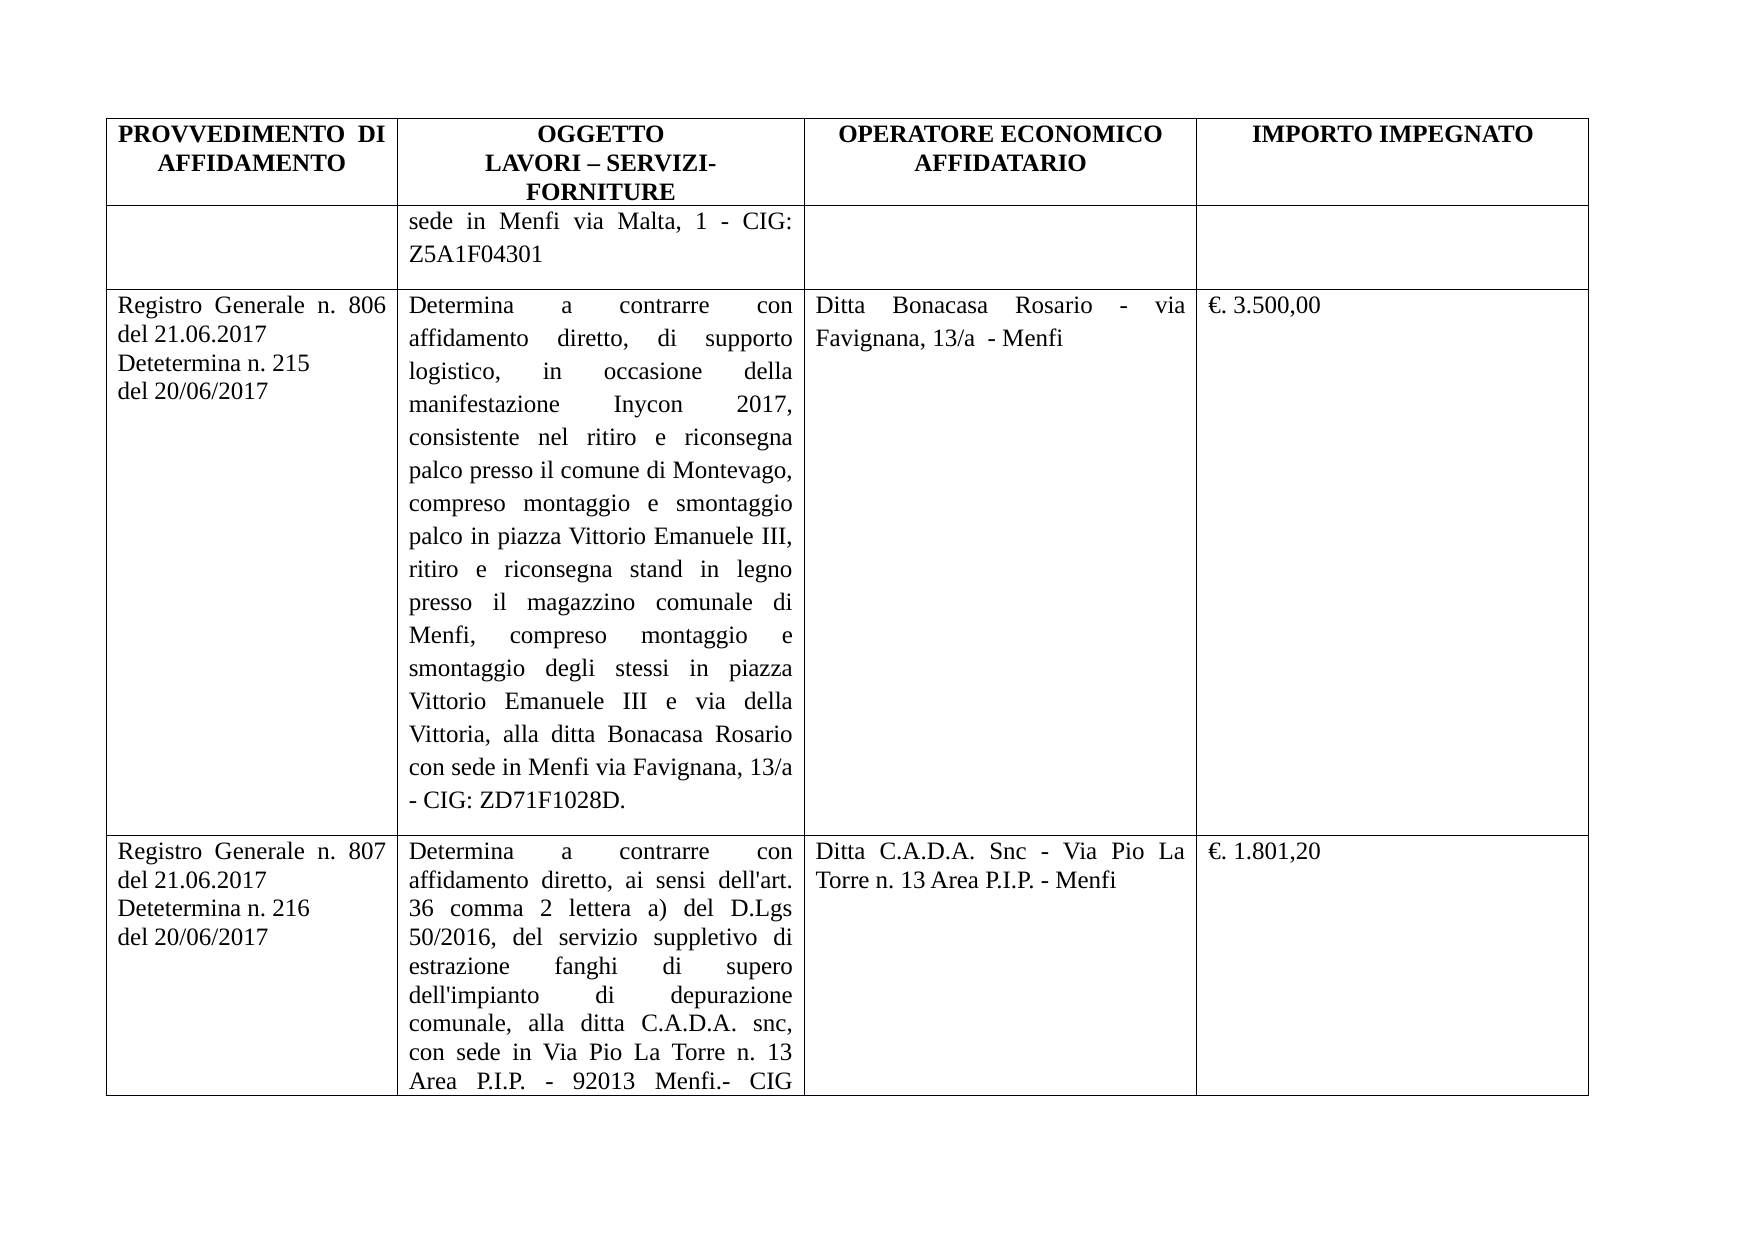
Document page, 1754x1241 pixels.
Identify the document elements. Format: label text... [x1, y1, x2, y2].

table_header PROVVEDIMENTO DI AFFIDAMENTO [107, 119, 397, 205]
table_cell €. 3.500,00 [1197, 290, 1588, 835]
table_header OGGETTO LAVORI – SERVIZI- FORNITURE [398, 119, 804, 205]
table_cell €. 1.801,20 [1197, 836, 1588, 1095]
table_cell Registro Generale n. 806 del 21.06.2017 Detetermina n. 215 del 20/06/2017 [107, 290, 397, 835]
table_header OPERATORE ECONOMICO AFFIDATARIO [805, 119, 1196, 205]
table_header IMPORTO IMPEGNATO [1197, 119, 1588, 205]
table_cell Ditta C.A.D.A. Snc - Via Pio La Torre n. 13 Area P.I.P. - Menfi [805, 836, 1196, 1095]
table_cell Determina a contrarre con affidamento diretto, di supporto logistico, in occasione della manifestazione Inycon 2017, consistente nel ritiro e riconsegna palco presso il comune di Montevago, compreso montaggio e smontaggio palco in piazza Vittorio Emanuele III, ritiro e riconsegna stand in legno presso il magazzino comunale di Menfi, compreso montaggio e smontaggio degli stessi in piazza Vittorio Emanuele III e via della Vittoria, alla ditta Bonacasa Rosario con sede in Menfi via Favignana, 13/a - CIG: ZD71F1028D. [398, 290, 804, 835]
table_cell [805, 206, 1196, 289]
table_cell sede in Menfi via Malta, 1 - CIG: Z5A1F04301 [398, 206, 804, 289]
table_cell [107, 206, 397, 289]
table_cell Ditta Bonacasa Rosario - via Favignana, 13/a - Menfi [805, 290, 1196, 835]
table_cell [1197, 206, 1588, 289]
table_cell Determina a contrarre con affidamento diretto, ai sensi dell'art. 36 comma 2 lettera a) del D.Lgs 50/2016, del servizio suppletivo di estrazione fanghi di supero dell'impianto di depurazione comunale, alla ditta C.A.D.A. snc, con sede in Via Pio La Torre n. 13 Area P.I.P. - 92013 Menfi.- CIG [398, 836, 804, 1095]
table_cell Registro Generale n. 807 del 21.06.2017 Detetermina n. 216 del 20/06/2017 [107, 836, 397, 1095]
